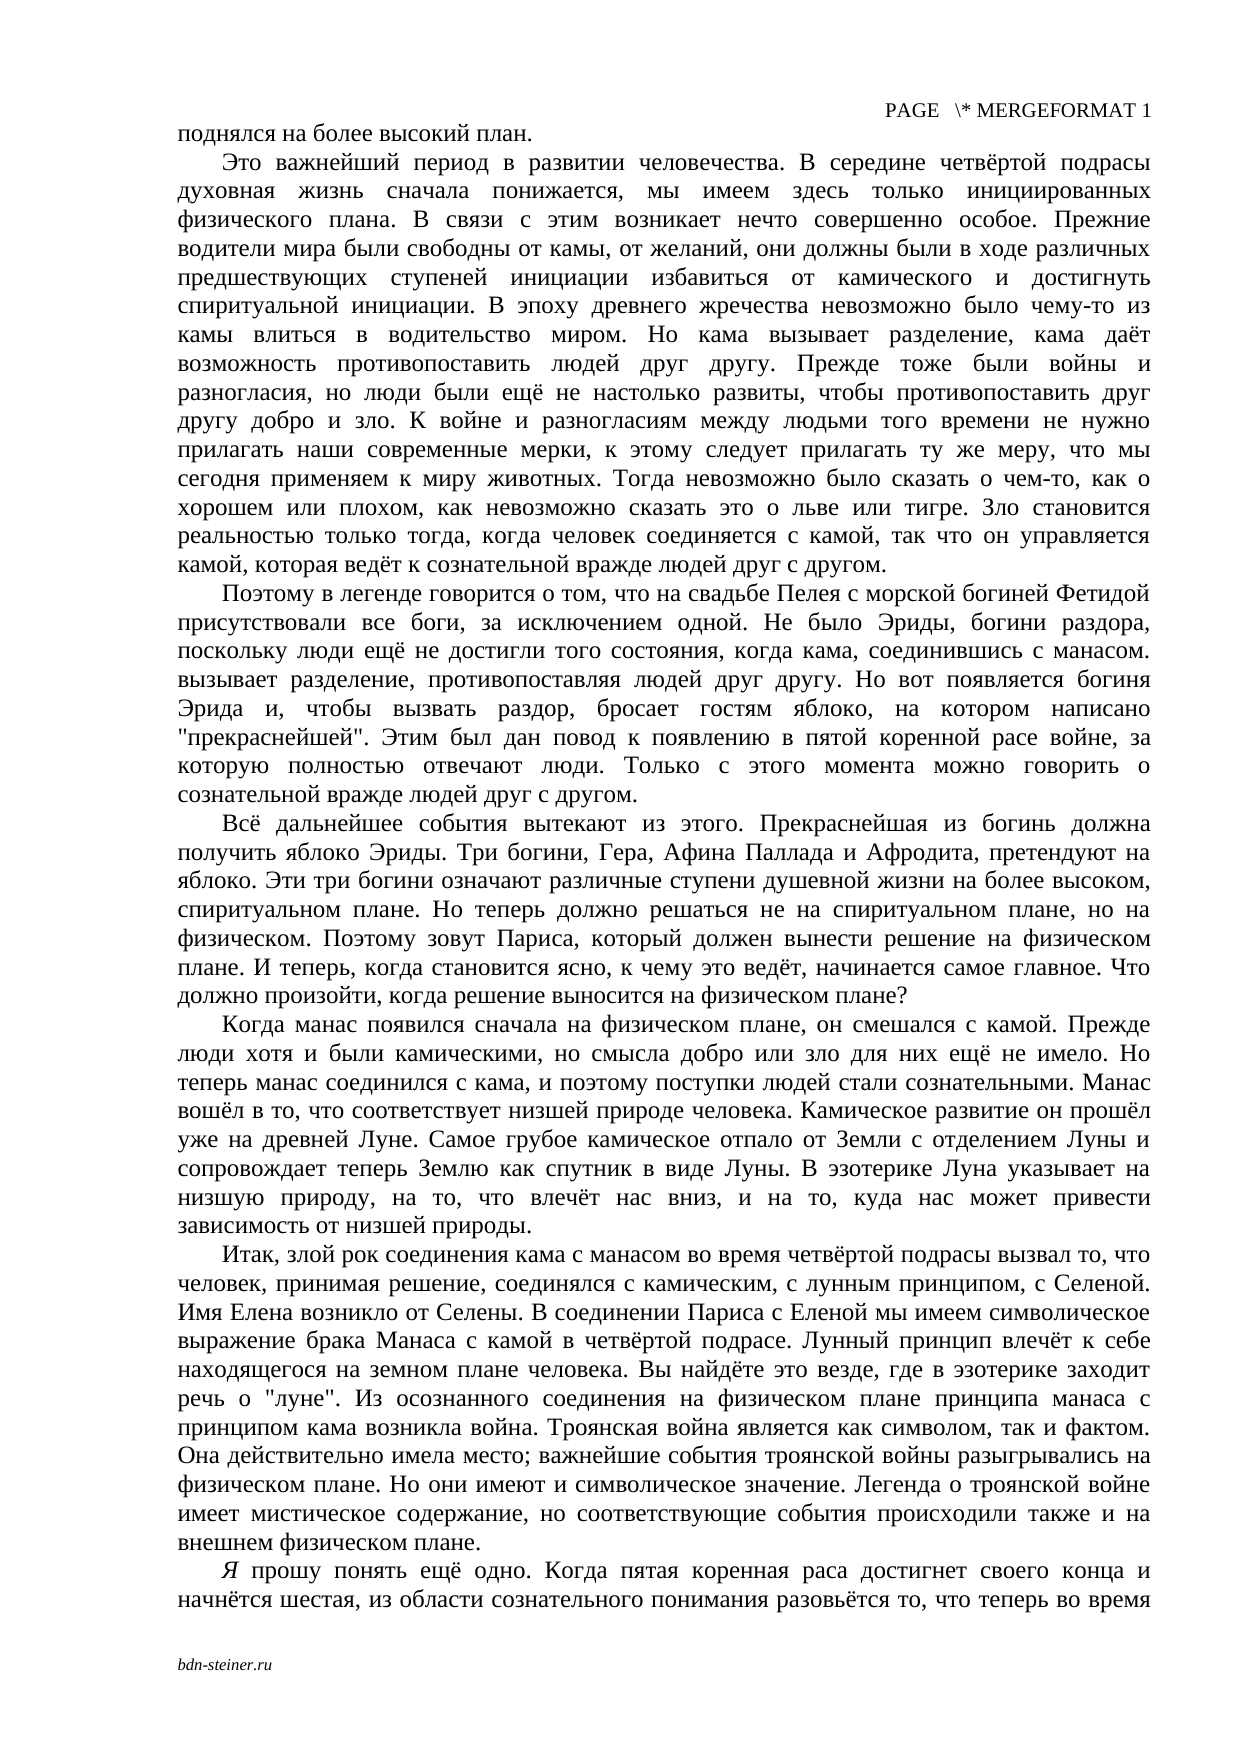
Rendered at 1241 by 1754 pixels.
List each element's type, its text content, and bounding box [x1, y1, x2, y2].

text Когда манас появился сначала на физическом плане, он смешался с камой. Прежде люди хотя и были камическими, но смысла добро или зло для них ещё не имело. Но теперь манас соединился с кама, и поэтому поступки людей стали сознательными. Манас вошёл в то, что соответствует низшей природе человека. Камическое развитие он прошёл уже на древней Луне. Самое грубое камическое отпало от Земли с отделением Луны и сопровождает теперь Землю как спутник в виде Луны. В эзотерике Луна указывает на низшую природу, на то, что влечёт нас вниз, и на то, куда нас может привести зависимость от низшей природы. [177, 1009, 1152, 1239]
text Я прошу понять ещё одно. Когда пятая коренная раса достигнет своего конца и начнётся шестая, из области сознательного понимания разовьётся то, что теперь во время [177, 1556, 1152, 1613]
text Всё дальнейшее события вытекают из этого. Прекраснейшая из богинь должна получить яблоко Эриды. Три богини, Гера, Афина Паллада и Афродита, претендуют на яблоко. Эти три богини означают различные ступени душевной жизни на более высоком, спиритуальном плане. Но теперь должно решаться не на спиритуальном плане, но на физическом. Поэтому зовут Париса, который должен вынести решение на физическом плане. И теперь, когда становится ясно, к чему это ведёт, начинается самое главное. Что должно произойти, когда решение выносится на физическом плане? [177, 808, 1152, 1009]
text Поэтому в легенде говорится о том, что на свадьбе Пелея с морской богиней Фетидой присутствовали все боги, за исключением одной. Не было Эриды, богини раздора, поскольку люди ещё не достигли того состояния, когда кама, соединившись с манасом. вызывает разделение, противопоставляя людей друг другу. Но вот появляется богиня Эрида и, чтобы вызвать раздор, бросает гостям яблоко, на котором написано "прекраснейшей". Этим был дан повод к появлению в пятой коренной расе войне, за которую полностью отвечают люди. Только с этого момента можно говорить о сознательной вражде людей друг с другом. [177, 578, 1152, 808]
text поднялся на более высокий план. [177, 118, 1152, 147]
text Это важнейший период в развитии человечества. В середине четвёртой подрасы духовная жизнь сначала понижается, мы имеем здесь только инициированных физического плана. В связи с этим возникает нечто совершенно особое. Прежние водители мира были свободны от камы, от желаний, они должны были в ходе различных предшествующих ступеней инициации избавиться от камического и достигнуть спиритуальной инициации. В эпоху древнего жречества невозможно было чему-то из камы влиться в водительство миром. Но кама вызывает разделение, кама даёт возможность противопоставить людей друг другу. Прежде тоже были войны и разногласия, но люди были ещё не настолько развиты, чтобы противопоставить друг другу добро и зло. К войне и разногласиям между людьми того времени не нужно прилагать наши современные мерки, к этому следует прилагать ту же меру, что мы сегодня применяем к миру животных. Тогда невозможно было сказать о чем-то, как о хорошем или плохом, как невозможно сказать это о льве или тигре. Зло становится реальностью только тогда, когда человек соединяется с камой, так что он управляется камой, которая ведёт к сознательной вражде людей друг с другом. [177, 147, 1152, 578]
text Итак, злой рок соединения кама с манасом во время четвёртой подрасы вызвал то, что человек, принимая решение, соединялся с камическим, с лунным принципом, с Селеной. Имя Елена возникло от Селены. В соединении Париса с Еленой мы имеем символическое выражение брака Манаса с камой в четвёртой подрасе. Лунный принцип влечёт к себе находящегося на земном плане человека. Вы найдёте это везде, где в эзотерике заходит речь о "луне". Из осознанного соединения на физическом плане принципа манаса с принципом кама возникла война. Троянская война является как символом, так и фактом. Она действительно имела место; важнейшие события троянской войны разыгрывались на физическом плане. Но они имеют и символическое значение. Легенда о троянской войне имеет мистическое содержание, но соответствующие события происходили также и на внешнем физическом плане. [177, 1239, 1152, 1556]
